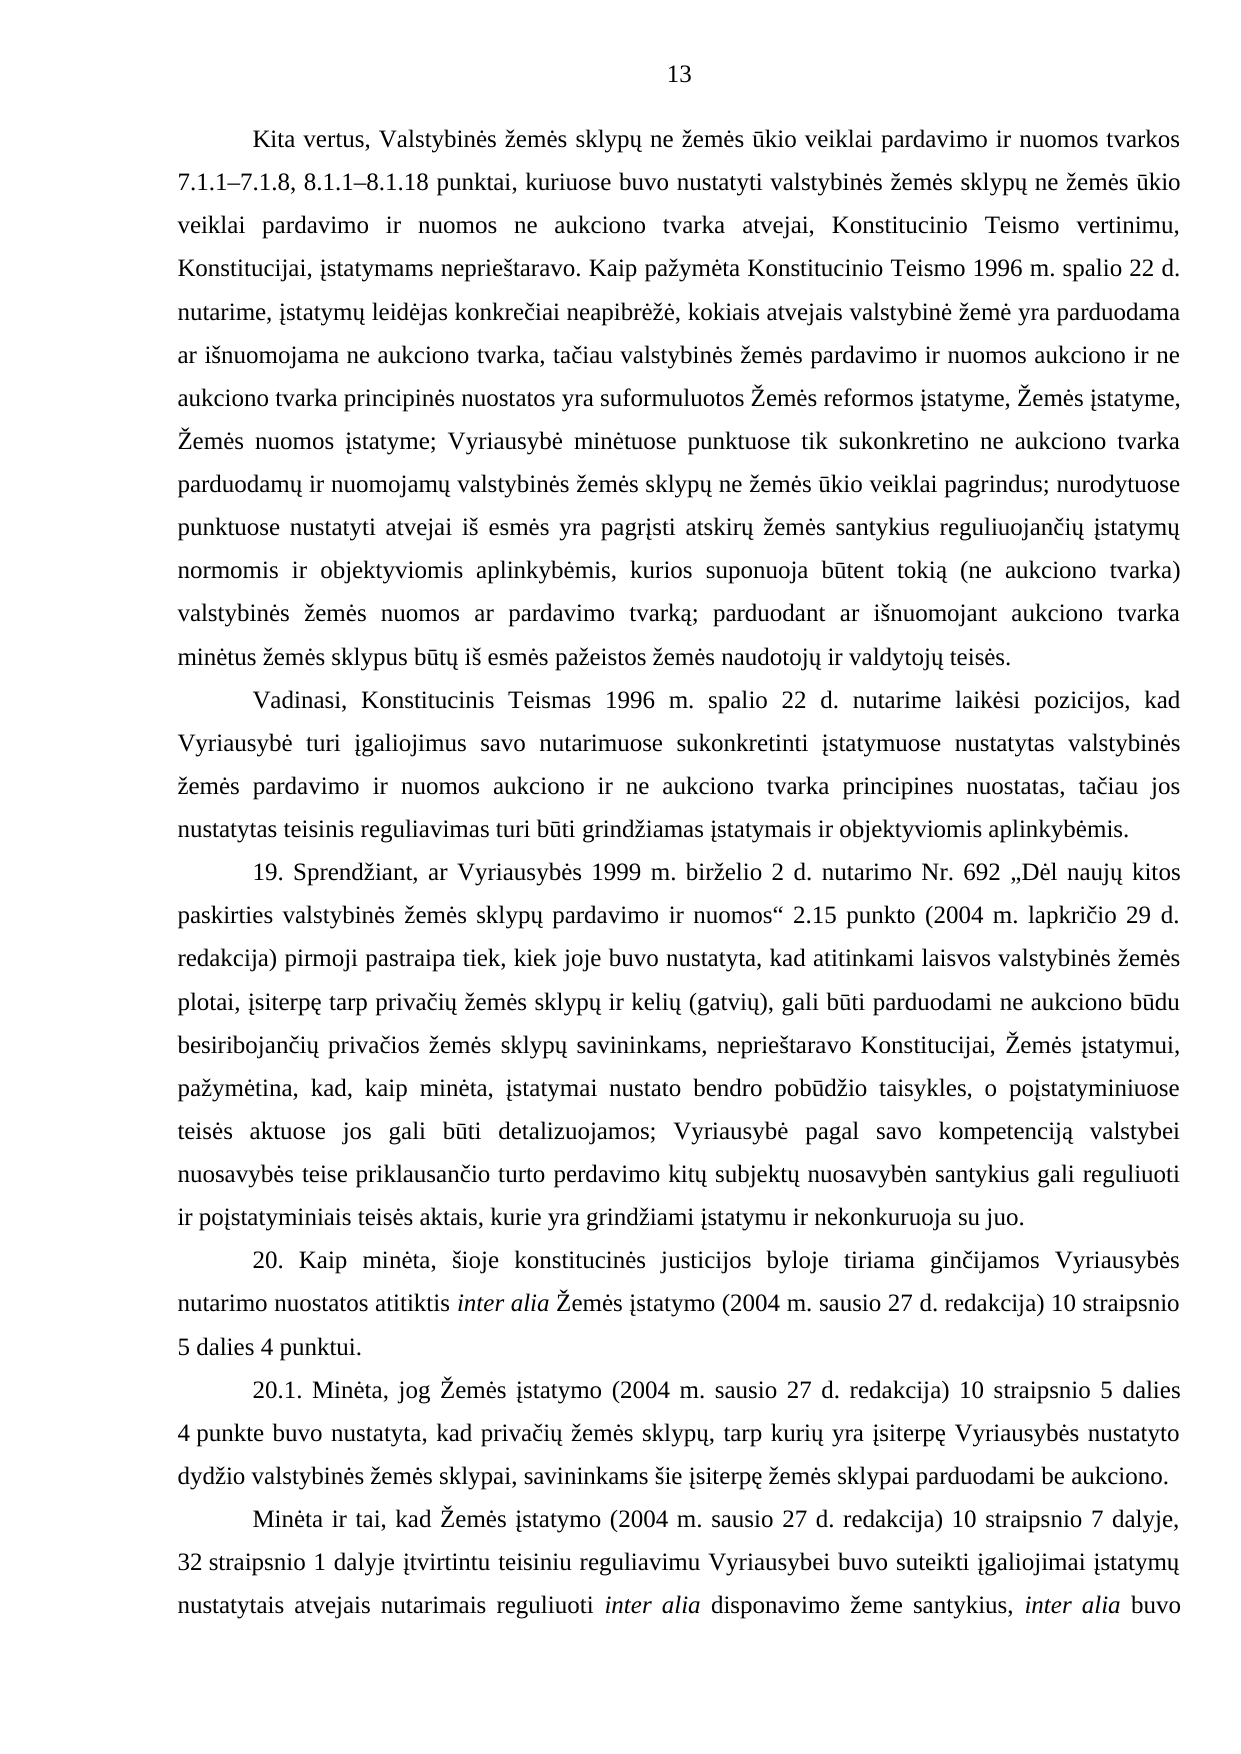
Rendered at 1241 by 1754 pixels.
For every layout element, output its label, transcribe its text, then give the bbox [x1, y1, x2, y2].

text 19. Sprendžiant, ar Vyriausybės 1999 m. birželio 2 d. nutarimo Nr. 692 „Dėl naujų kitos paskirties valstybinės žemės sklypų pardavimo ir nuomos“ 2.15 punkto (2004 m. lapkričio 29 d. redakcija) pirmoji pastraipa tiek, kiek joje buvo nustatyta, kad atitinkami laisvos valstybinės žemės plotai, įsiterpę tarp privačių žemės sklypų ir kelių (gatvių), gali būti parduodami ne aukciono būdu besiribojančių privačios žemės sklypų savininkams, neprieštaravo Konstitucijai, Žemės įstatymui, pažymėtina, kad, kaip minėta, įstatymai nustato bendro pobūdžio taisykles, o poįstatyminiuose teisės aktuose jos gali būti detalizuojamos; Vyriausybė pagal savo kompetenciją valstybei nuosavybės teise priklausančio turto perdavimo kitų subjektų nuosavybėn santykius gali reguliuoti ir poįstatyminiais teisės aktais, kurie yra grindžiami įstatymu ir nekonkuruoja su juo. [177, 857, 1181, 1231]
text Kita vertus, Valstybinės žemės sklypų ne žemės ūkio veiklai pardavimo ir nuomos tvarkos 7.1.1–7.1.8, 8.1.1–8.1.18 punktai, kuriuose buvo nustatyti valstybinės žemės sklypų ne žemės ūkio veiklai pardavimo ir nuomos ne aukciono tvarka atvejai, Konstitucinio Teismo vertinimu, Konstitucijai, įstatymams neprieštaravo. Kaip pažymėta Konstitucinio Teismo 1996 m. spalio 22 d. nutarime, įstatymų leidėjas konkrečiai neapibrėžė, kokiais atvejais valstybinė žemė yra parduodama ar išnuomojama ne aukciono tvarka, tačiau valstybinės žemės pardavimo ir nuomos aukciono ir ne aukciono tvarka principinės nuostatos yra suformuluotos Žemės reformos įstatyme, Žemės įstatyme, Žemės nuomos įstatyme; Vyriausybė minėtuose punktuose tik sukonkretino ne aukciono tvarka parduodamų ir nuomojamų valstybinės žemės sklypų ne žemės ūkio veiklai pagrindus; nurodytuose punktuose nustatyti atvejai iš esmės yra pagrįsti atskirų žemės santykius reguliuojančių įstatymų normomis ir objektyviomis aplinkybėmis, kurios suponuoja būtent tokią (ne aukciono tvarka) valstybinės žemės nuomos ar pardavimo tvarką; parduodant ar išnuomojant aukciono tvarka minėtus žemės sklypus būtų iš esmės pažeistos žemės naudotojų ir valdytojų teisės. [177, 124, 1181, 670]
text Vadinasi, Konstitucinis Teismas 1996 m. spalio 22 d. nutarime laikėsi pozicijos, kad Vyriausybė turi įgaliojimus savo nutarimuose sukonkretinti įstatymuose nustatytas valstybinės žemės pardavimo ir nuomos aukciono ir ne aukciono tvarka principines nuostatas, tačiau jos nustatytas teisinis reguliavimas turi būti grindžiamas įstatymais ir objektyviomis aplinkybėmis. [177, 685, 1181, 843]
text 20.1. Minėta, jog Žemės įstatymo (2004 m. sausio 27 d. redakcija) 10 straipsnio 5 dalies 4 punkte buvo nustatyta, kad privačių žemės sklypų, tarp kurių yra įsiterpę Vyriausybės nustatyto dydžio valstybinės žemės sklypai, savininkams šie įsiterpę žemės sklypai parduodami be aukciono. [177, 1375, 1181, 1490]
text Minėta ir tai, kad Žemės įstatymo (2004 m. sausio 27 d. redakcija) 10 straipsnio 7 dalyje, 32 straipsnio 1 dalyje įtvirtintu teisiniu reguliavimu Vyriausybei buvo suteikti įgaliojimai įstatymų nustatytais atvejais nutarimais reguliuoti inter alia disponavimo žeme santykius, inter alia buvo [177, 1504, 1181, 1619]
text 20. Kaip minėta, šioje konstitucinės justicijos byloje tiriama ginčijamos Vyriausybės nutarimo nuostatos atitiktis inter alia Žemės įstatymo (2004 m. sausio 27 d. redakcija) 10 straipsnio 5 dalies 4 punktui. [177, 1245, 1181, 1360]
